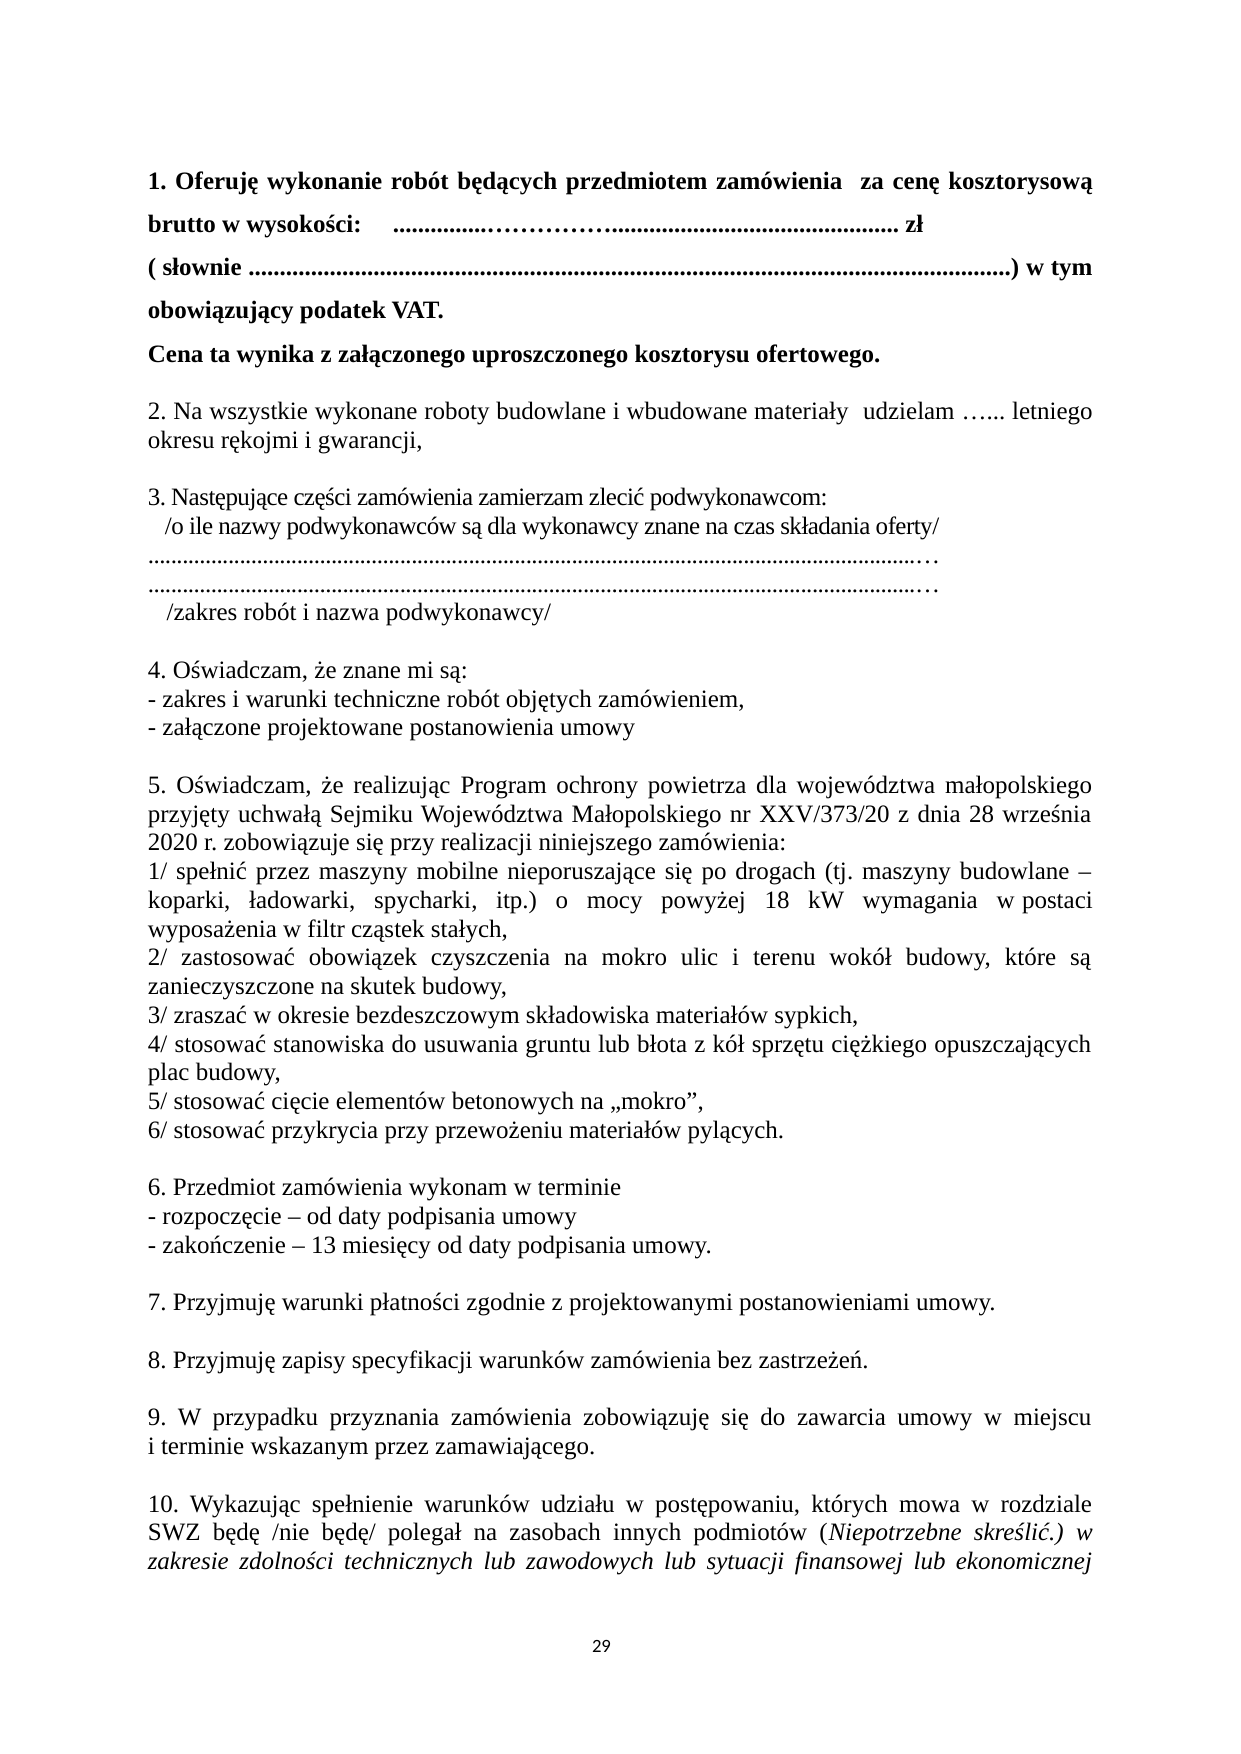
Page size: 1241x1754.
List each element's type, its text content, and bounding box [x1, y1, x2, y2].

text 7. Przyjmuję warunki płatności zgodnie z projektowanymi postanowieniami umowy. [148, 1287, 1093, 1316]
text 6. Przedmiot zamówienia wykonam w terminie [148, 1172, 1093, 1201]
text 2/ zastosować obowiązek czyszczenia na mokro ulic i terenu wokół budowy, które są zanieczyszczone na skutek budowy, [148, 942, 1093, 1000]
text Cena ta wynika z załączonego uproszczonego kosztorysu ofertowego. [148, 339, 1093, 367]
text 2. Na wszystkie wykonane roboty budowlane i wbudowane materiały udzielam …... letniego okresu rękojmi i gwarancji, [148, 396, 1093, 454]
text /o ile nazwy podwykonawców są dla wykonawcy znane na czas składania oferty/ [148, 511, 1093, 540]
text 4/ stosować stanowiska do usuwania gruntu lub błota z kół sprzętu ciężkiego opuszczających plac budowy, [148, 1029, 1093, 1086]
text 3. Następujące części zamówienia zamierzam zlecić podwykonawcom: [148, 482, 1093, 511]
text 4. Oświadczam, że znane mi są: [148, 655, 1093, 684]
text - załączone projektowane postanowienia umowy [148, 712, 1093, 741]
text 5/ stosować cięcie elementów betonowych na „mokro”, [148, 1086, 1093, 1115]
text ( słownie ..........................................................................................................................) w tym obowiązujący podatek VAT. [148, 252, 1093, 324]
text 9. W przypadku przyznania zamówienia zobowiązuję się do zawarcia umowy w miejscu i terminie wskazanym przez zamawiającego. [148, 1402, 1093, 1460]
text ......................................................................................................................................… [148, 540, 1093, 569]
text 6/ stosować przykrycia przy przewożeniu materiałów pylących. [148, 1115, 1093, 1144]
text - zakres i warunki techniczne robót objętych zamówieniem, [148, 684, 1093, 712]
text 5. Oświadczam, że realizując Program ochrony powietrza dla województwa małopolskiego przyjęty uchwałą Sejmiku Województwa Małopolskiego nr XXV/373/20 z dnia 28 września 2020 r. zobowiązuje się przy realizacji niniejszego zamówienia: [148, 770, 1093, 856]
text 3/ zraszać w okresie bezdeszczowym składowiska materiałów sypkich, [148, 1000, 1093, 1029]
text 10. Wykazując spełnienie warunków udziału w postępowaniu, których mowa w rozdziale SWZ będę /nie będę/ polegał na zasobach innych podmiotów (Niepotrzebne skreślić.) w zakresie zdolności technicznych lub zawodowych lub sytuacji finansowej lub ekonomicznej [148, 1489, 1093, 1575]
text 8. Przyjmuję zapisy specyfikacji warunków zamówienia bez zastrzeżeń. [148, 1345, 1093, 1374]
text - zakończenie – 13 miesięcy od daty podpisania umowy. [148, 1230, 1093, 1259]
text 1. Oferuję wykonanie robót będących przedmiotem zamówienia za cenę kosztorysową brutto w wysokości: ...............…………….............................................. zł [148, 166, 1093, 238]
text 1/ spełnić przez maszyny mobilne nieporuszające się po drogach (tj. maszyny budowlane – koparki, ładowarki, spycharki, itp.) o mocy powyżej 18 kW wymagania w postaci wyposażenia w filtr cząstek stałych, [148, 856, 1093, 942]
text ......................................................................................................................................… [148, 569, 1093, 597]
text /zakres robót i nazwa podwykonawcy/ [148, 597, 1093, 626]
text - rozpoczęcie – od daty podpisania umowy [148, 1201, 1093, 1230]
